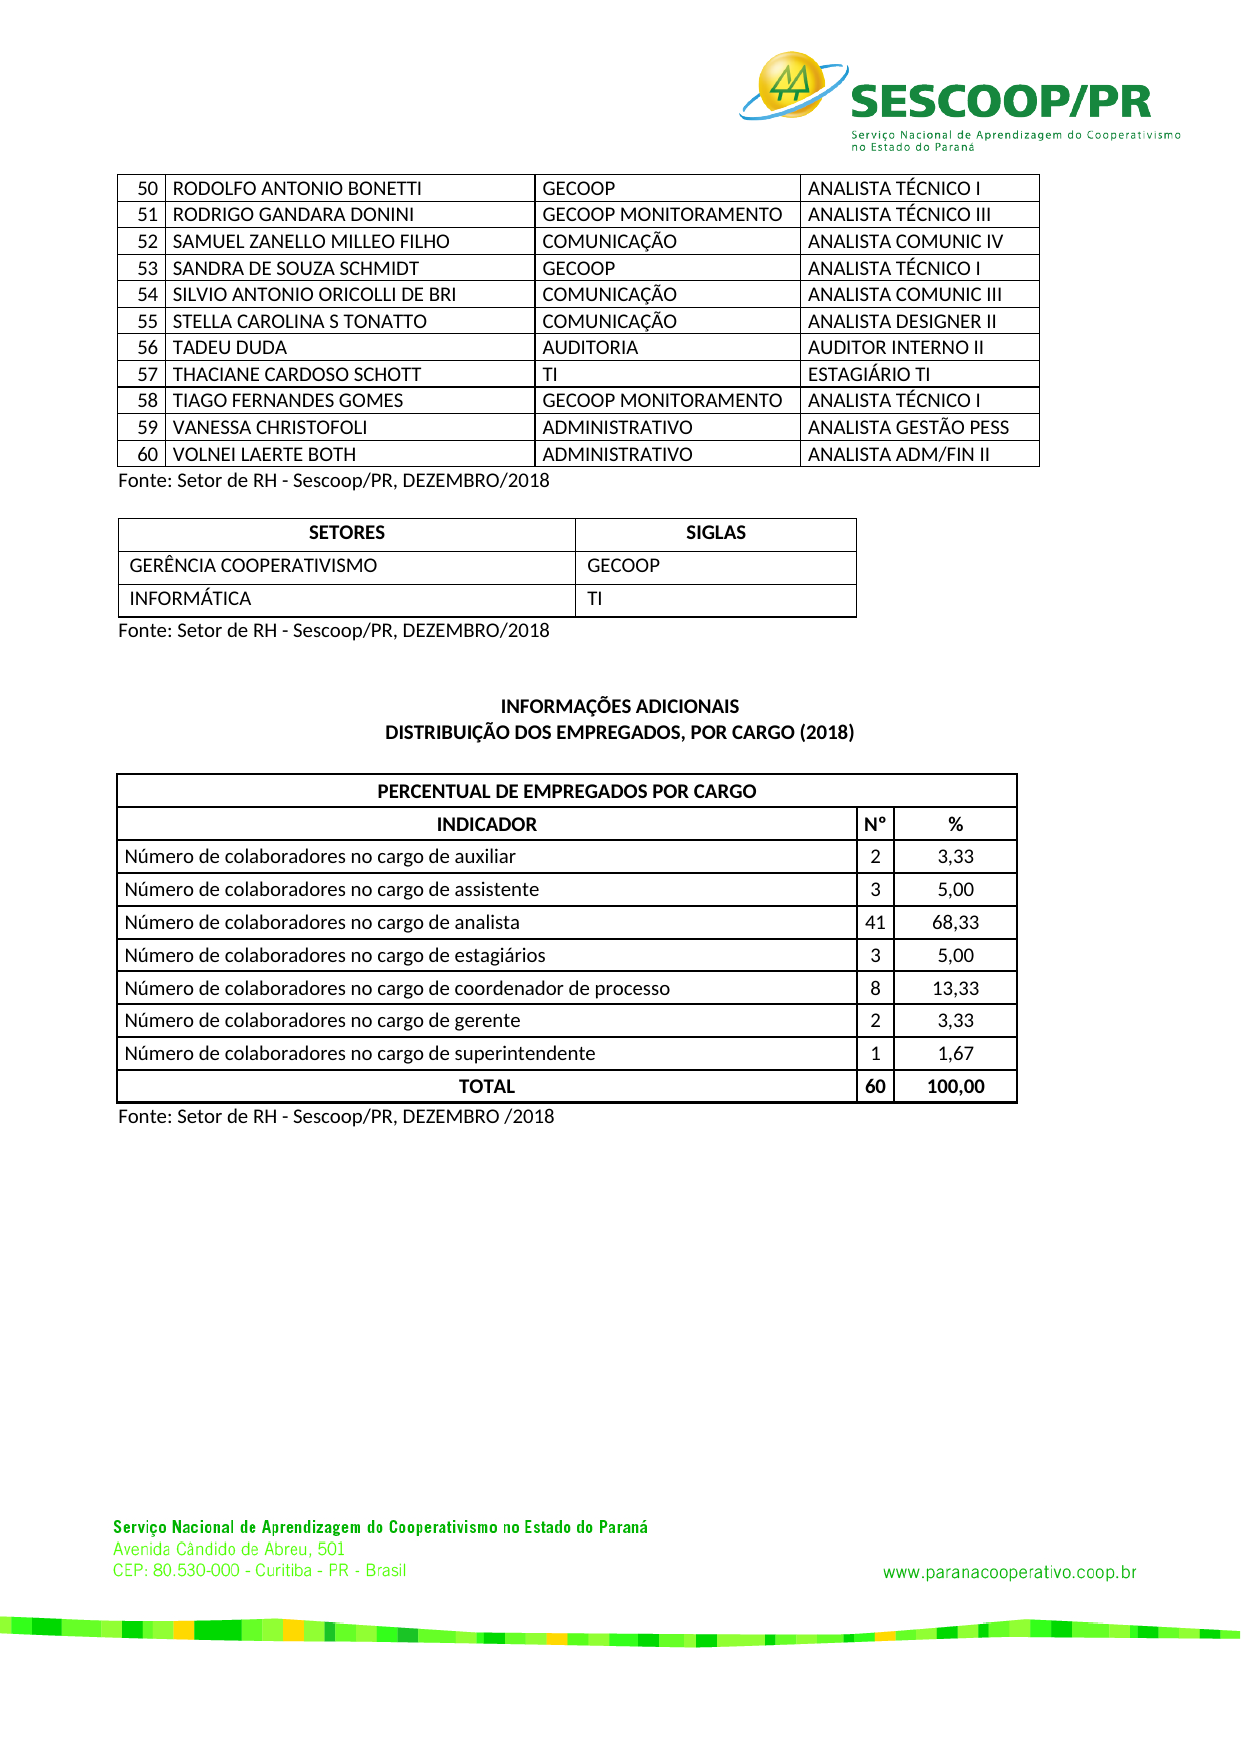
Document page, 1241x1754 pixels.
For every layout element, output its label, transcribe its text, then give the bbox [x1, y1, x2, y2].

table_cell SAMUEL ZANELLO MILLEO FILHO [166, 228, 534, 254]
table_cell 100,00 [895, 1071, 1016, 1101]
table_cell 55 [118, 308, 165, 333]
table_cell 2 [858, 1005, 893, 1036]
table_cell 68,33 [895, 907, 1016, 937]
table_cell ANALISTA GESTÃO PESS [801, 414, 1039, 439]
table_cell 60 [118, 441, 165, 466]
table_cell ADMINISTRATIVO [536, 414, 800, 439]
table_cell RODRIGO GANDARA DONINI [166, 202, 534, 227]
table_cell COMUNICAÇÃO [536, 281, 800, 307]
table_cell VANESSA CHRISTOFOLI [166, 414, 534, 439]
table_cell INDICADOR [118, 808, 856, 839]
table_cell 54 [118, 281, 165, 307]
table_cell STELLA CAROLINA S TONATTO [166, 308, 534, 333]
table_cell 52 [118, 228, 165, 254]
table_cell GERÊNCIA COOPERATIVISMO [119, 552, 575, 584]
table_cell ANALISTA DESIGNER II [801, 308, 1039, 333]
table_cell SILVIO ANTONIO ORICOLLI DE BRI [166, 281, 534, 307]
table_cell TIAGO FERNANDES GOMES [166, 388, 534, 413]
table_cell TI [576, 585, 856, 616]
text INFORMAÇÕES ADICIONAIS [118, 694, 1122, 719]
table_cell 5,00 [895, 874, 1016, 904]
table_cell Número de colaboradores no cargo de superintendente [118, 1038, 856, 1069]
table_cell 3 [858, 940, 893, 970]
table_cell 41 [858, 907, 893, 937]
table_cell 51 [118, 202, 165, 227]
table_cell ANALISTA COMUNIC III [801, 281, 1039, 307]
table_cell GECOOP [536, 255, 800, 280]
table_cell COMUNICAÇÃO [536, 308, 800, 333]
table_cell GECOOP MONITORAMENTO [536, 202, 800, 227]
table_cell % [895, 808, 1016, 839]
table_cell AUDITORIA [536, 334, 800, 360]
text Fonte: Setor de RH - Sescoop/PR, DEZEMBRO/2018 [118, 467, 1122, 493]
table_cell VOLNEI LAERTE BOTH [166, 441, 534, 466]
table_cell ANALISTA TÉCNICO I [801, 255, 1039, 280]
table_cell RODOLFO ANTONIO BONETTI [166, 175, 534, 201]
table_cell 57 [118, 361, 165, 386]
table_cell 13,33 [895, 972, 1016, 1003]
table_cell 1,67 [895, 1038, 1016, 1069]
table_cell 53 [118, 255, 165, 280]
text Fonte: Setor de RH - Sescoop/PR, DEZEMBRO/2018 [118, 617, 1122, 643]
text Fonte: Setor de RH - Sescoop/PR, DEZEMBRO /2018 [118, 1103, 1122, 1129]
table_cell 56 [118, 334, 165, 360]
table_cell 3,33 [895, 1005, 1016, 1036]
table_cell Número de colaboradores no cargo de analista [118, 907, 856, 937]
table_cell Número de colaboradores no cargo de estagiários [118, 940, 856, 970]
table_cell 1 [858, 1038, 893, 1069]
table_cell TADEU DUDA [166, 334, 534, 360]
table_cell ANALISTA TÉCNICO III [801, 202, 1039, 227]
table_cell Número de colaboradores no cargo de assistente [118, 874, 856, 904]
table_cell 3 [858, 874, 893, 904]
table_cell INFORMÁTICA [119, 585, 575, 616]
table_header SETORES [119, 519, 575, 551]
table_cell 59 [118, 414, 165, 439]
table_cell TOTAL [118, 1071, 856, 1101]
table_cell AUDITOR INTERNO II [801, 334, 1039, 360]
table_cell 60 [858, 1071, 893, 1101]
table_cell 58 [118, 388, 165, 413]
table_cell Número de colaboradores no cargo de gerente [118, 1005, 856, 1036]
table_cell TI [536, 361, 800, 386]
table_cell 50 [118, 175, 165, 201]
table_cell ADMINISTRATIVO [536, 441, 800, 466]
table_cell THACIANE CARDOSO SCHOTT [166, 361, 534, 386]
table_cell Número de colaboradores no cargo de auxiliar [118, 841, 856, 872]
table_cell 8 [858, 972, 893, 1003]
text DISTRIBUIÇÃO DOS EMPREGADOS, POR CARGO (2018) [118, 719, 1122, 744]
table_cell ANALISTA ADM/FIN II [801, 441, 1039, 466]
table_cell ANALISTA TÉCNICO I [801, 388, 1039, 413]
table_cell SANDRA DE SOUZA SCHMIDT [166, 255, 534, 280]
table_cell Número de colaboradores no cargo de coordenador de processo [118, 972, 856, 1003]
table_cell ANALISTA TÉCNICO I [801, 175, 1039, 201]
table_cell 3,33 [895, 841, 1016, 872]
table_cell Nº [858, 808, 893, 839]
table_header PERCENTUAL DE EMPREGADOS POR CARGO [118, 775, 1016, 806]
table_header SIGLAS [576, 519, 856, 551]
table_cell ESTAGIÁRIO TI [801, 361, 1039, 386]
table_cell COMUNICAÇÃO [536, 228, 800, 254]
table_cell GECOOP [576, 552, 856, 584]
table_cell 5,00 [895, 940, 1016, 970]
table_cell GECOOP [536, 175, 800, 201]
table_cell ANALISTA COMUNIC IV [801, 228, 1039, 254]
table_cell 2 [858, 841, 893, 872]
table_cell GECOOP MONITORAMENTO [536, 388, 800, 413]
